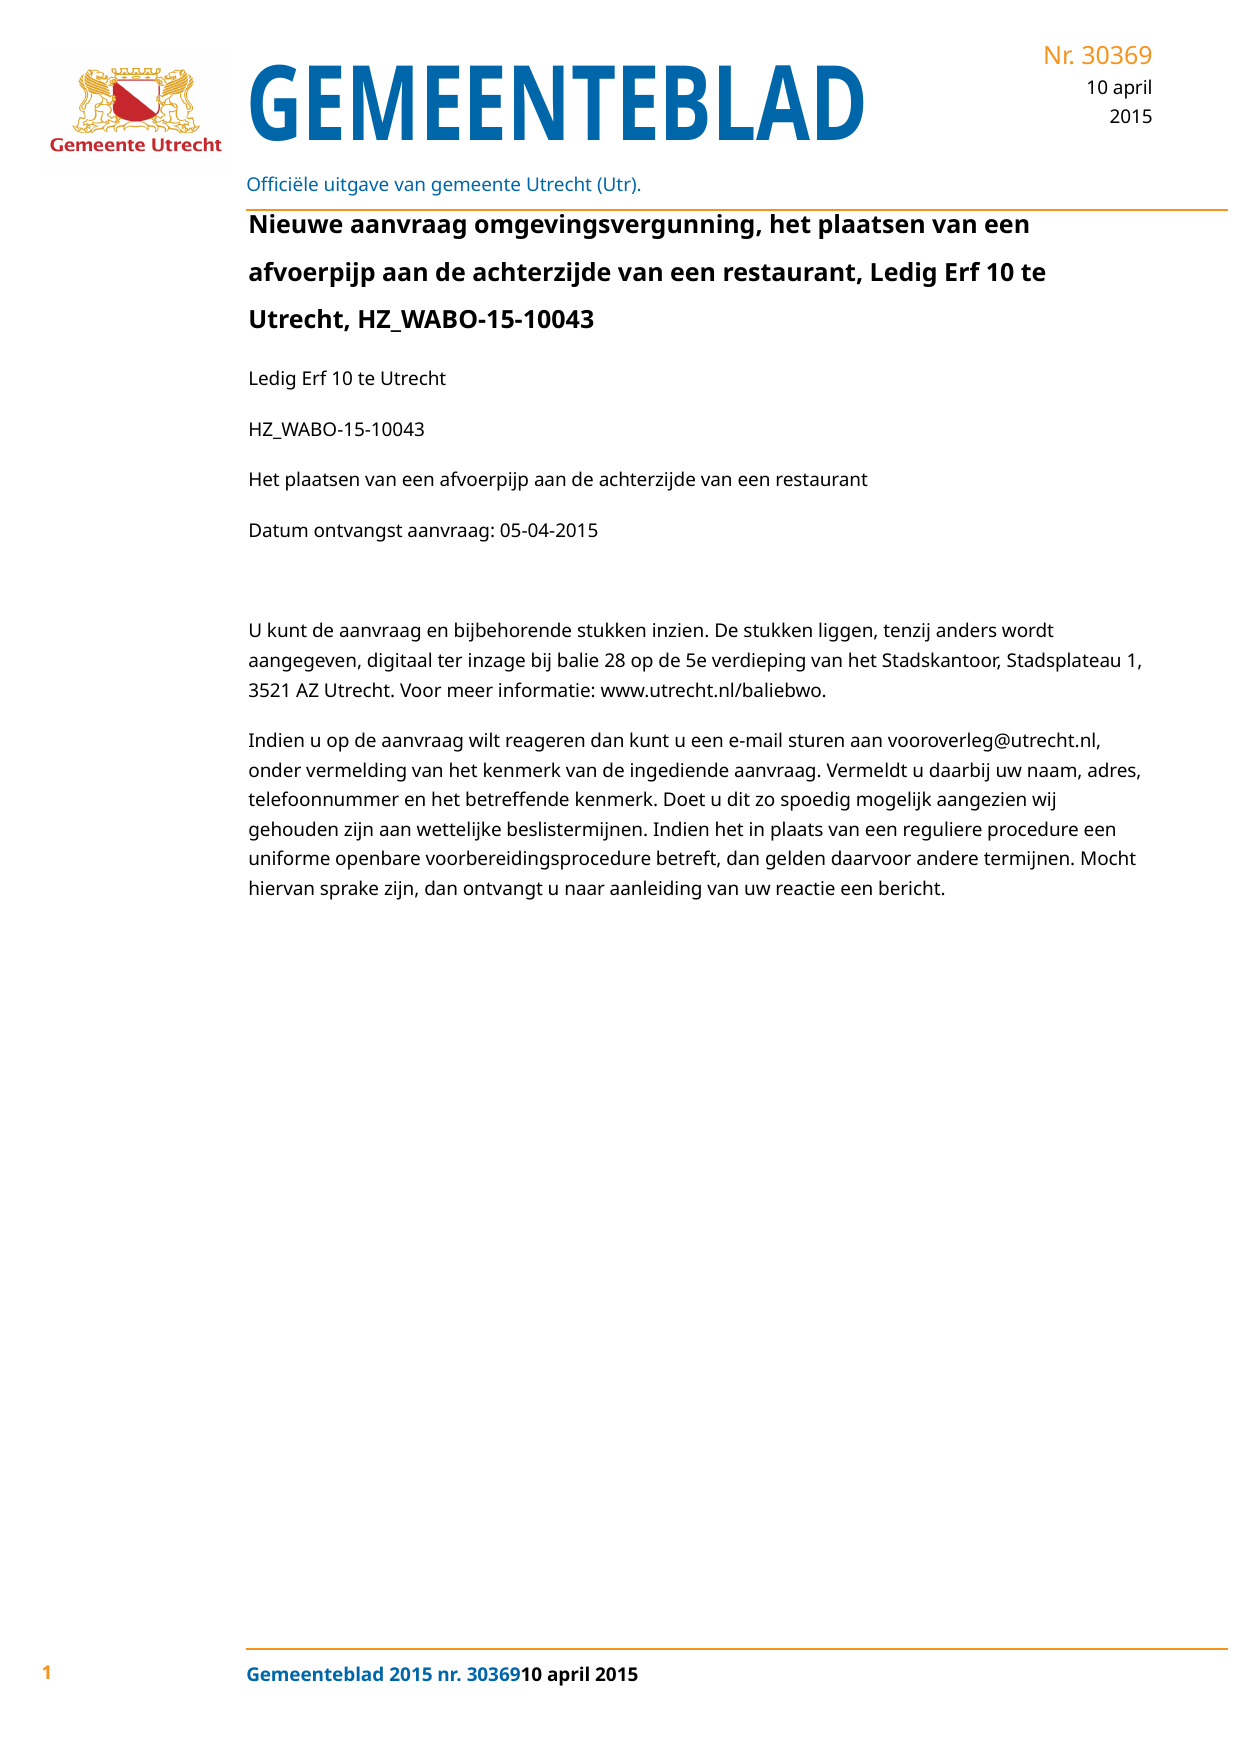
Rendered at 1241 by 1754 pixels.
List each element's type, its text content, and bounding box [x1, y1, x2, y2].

text Indien u op de aanvraag wilt reageren dan kunt u een e-mail sturen aan vooroverleg@utrecht.nl, onder vermelding van het kenmerk van de ingediende aanvraag. Vermeldt u daarbij uw naam, adres, telefoonnummer en het betreffende kenmerk. Doet u dit zo spoedig mogelijk aangezien wij gehouden zijn aan wettelijke beslistermijnen. Indien het in plaats van een reguliere procedure een uniforme openbare voorbereidingsprocedure betreft, dan gelden daarvoor andere termijnen. Mocht hiervan sprake zijn, dan ontvangt u naar aanleiding van uw reactie een bericht. [248, 727, 1152, 901]
text Datum ontvangst aanvraag: 05-04-2015 [248, 517, 1152, 542]
picture [41, 47, 231, 172]
text U kunt de aanvraag en bijbehorende stukken inzien. De stukken liggen, tenzij anders wordt aangegeven, digitaal ter inzage bij balie 28 op de 5e verdieping van het Stadskantoor, Stadsplateau 1, 3521 AZ Utrecht. Voor meer informatie: www.utrecht.nl/baliebwo. [248, 618, 1152, 702]
text Het plaatsen van een afvoerpijp aan de achterzijde van een restaurant [248, 466, 1152, 492]
text Ledig Erf 10 te Utrecht [248, 366, 1152, 391]
text HZ_WABO-15-10043 [248, 416, 1152, 442]
text Nieuwe aanvraag omgevingsvergunning, het plaatsen van een afvoerpijp aan de achterzijde van een restaurant, Ledig Erf 10 te Utrecht, HZ_WABO-15-10043 [248, 211, 1152, 336]
